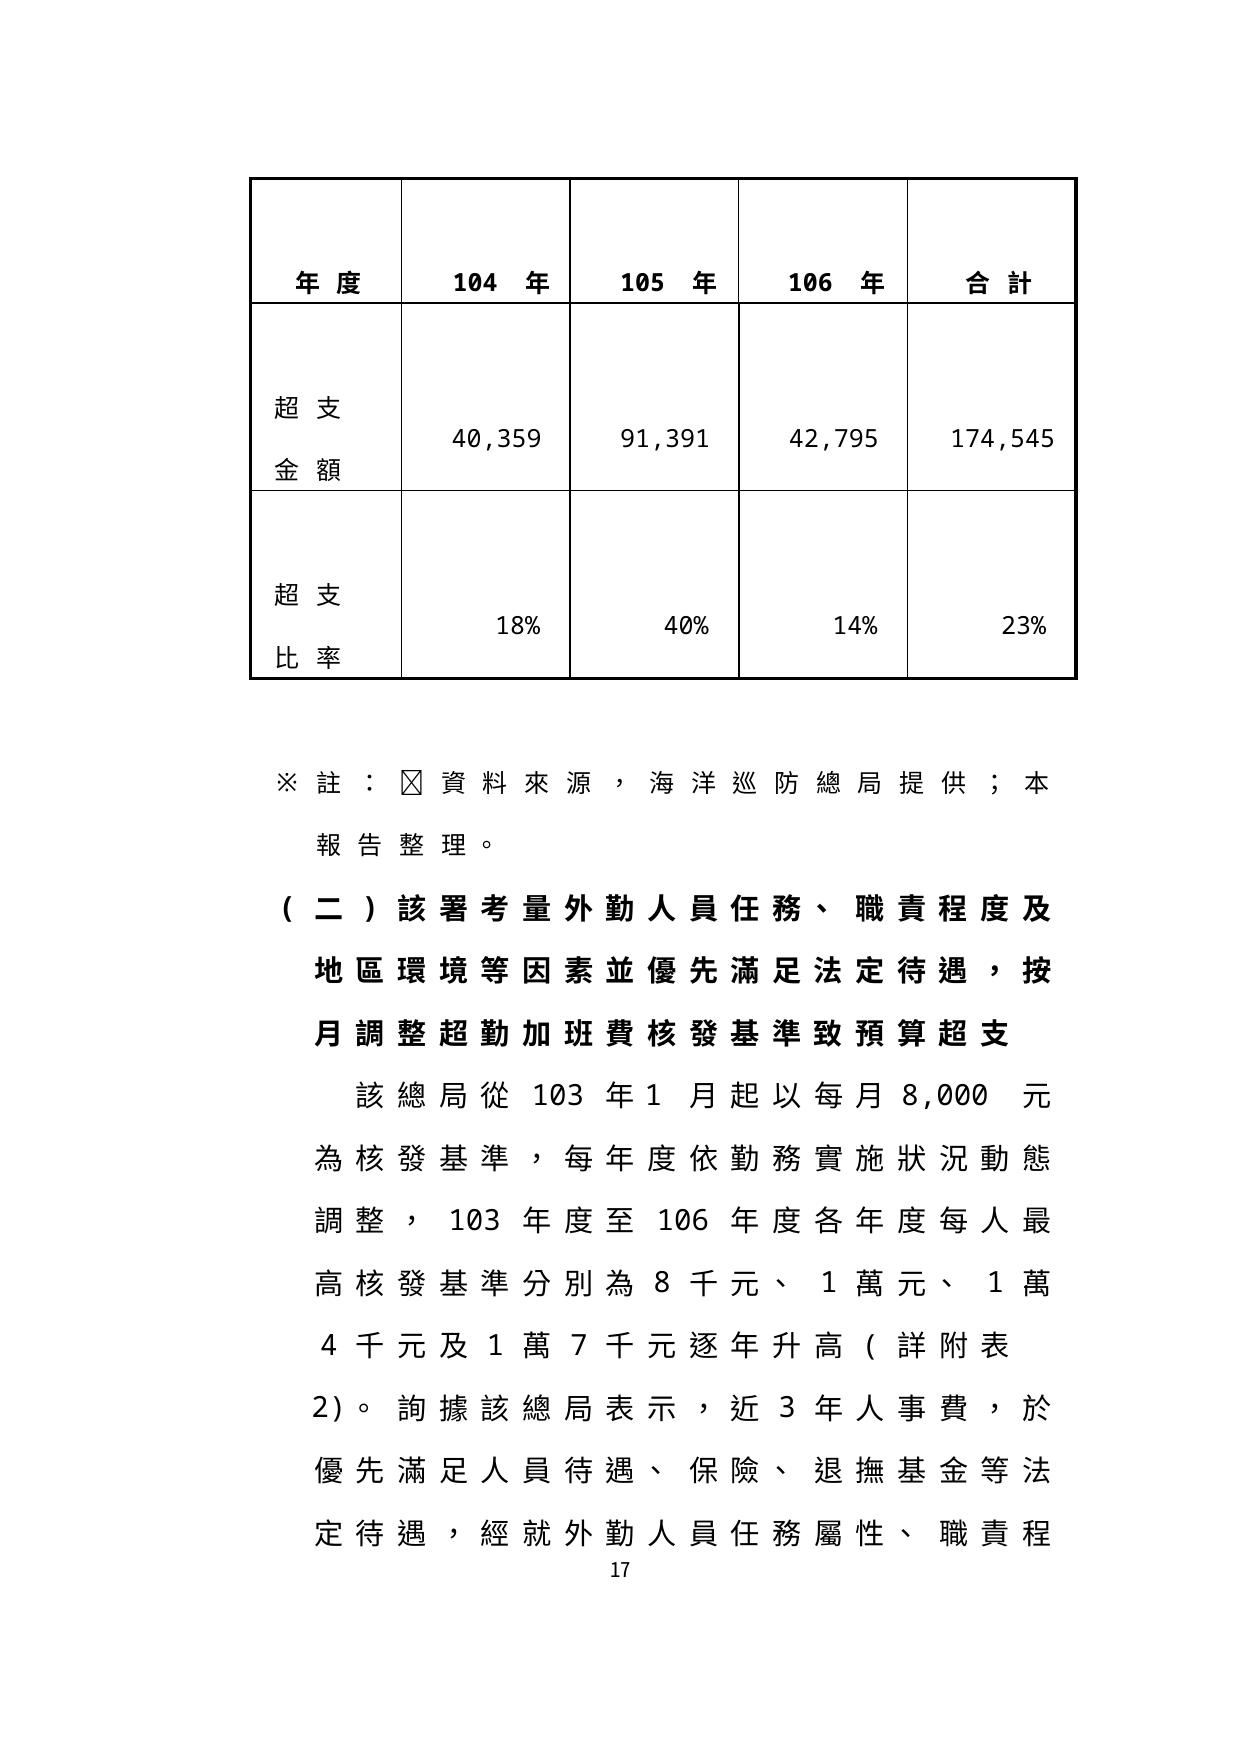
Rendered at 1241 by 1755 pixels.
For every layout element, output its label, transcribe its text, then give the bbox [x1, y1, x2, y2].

table_cell 23% [908, 491, 1074, 677]
table_cell 91,391 [571, 304, 738, 490]
table_header 105年 [571, 180, 738, 302]
table_cell 174,545 [908, 304, 1074, 490]
table_cell 18% [402, 491, 569, 677]
table_header 104年 [402, 180, 569, 302]
table_header 106年 [739, 180, 907, 302]
table_cell 超支金額 [252, 304, 401, 490]
table_cell 14% [740, 491, 907, 677]
text (二)該署考量外勤人員任務、職責程度及地區環境等因素並優先滿足法定待遇，按月調整超勤加班費核發基準致預算超支 [242, 865, 1058, 1052]
table_cell 超支比率 [252, 491, 401, 677]
text ※註：資料來源，海洋巡防總局提供；本報告整理。 [237, 740, 1058, 865]
table_header 合計 [908, 180, 1074, 302]
table_cell 42,795 [740, 304, 907, 490]
text 該總局從103年1 月起以每月8,000 元為核發基準，每年度依勤務實施狀況動態調整，103年度至106年度各年度每人最高核發基準分別為8千元、1萬元、1萬4千元及1萬7千元逐年升高(詳附表2)。詢據該總局表示，近3年人事費，於優先滿足人員待遇、保險、退撫基金等法定待遇，經就外勤人員任務屬性、職責程 [271, 1052, 1058, 1552]
table_header 年度 [252, 180, 401, 302]
table_cell 40% [571, 491, 738, 677]
table_cell 40,359 [402, 304, 569, 490]
